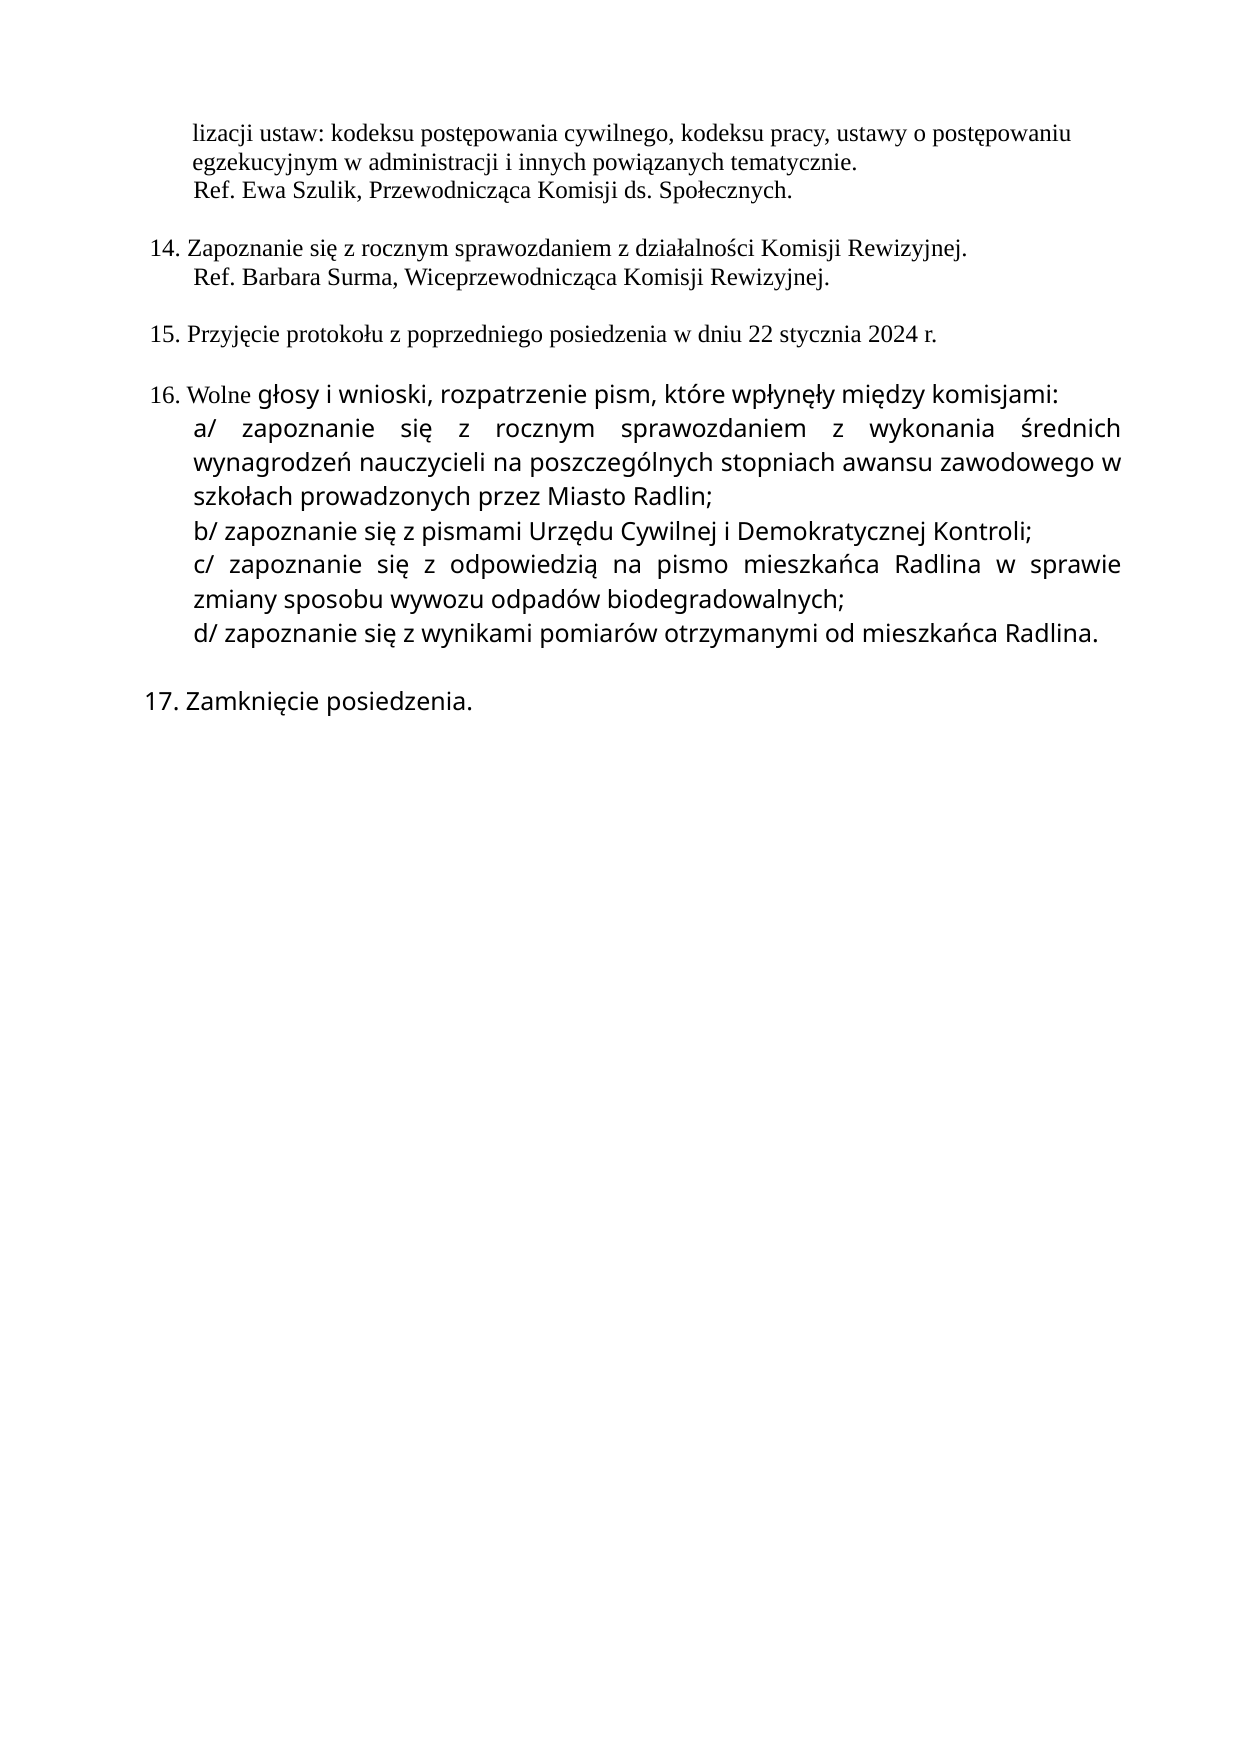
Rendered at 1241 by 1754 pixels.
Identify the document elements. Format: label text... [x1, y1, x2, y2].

list Ref. Barbara Surma, Wiceprzewodnicząca Komisji Rewizyjnej. [156, 262, 1122, 291]
list d/ zapoznanie się z wynikami pomiarów otrzymanymi od mieszkańca Radlina. [156, 615, 1122, 649]
list 14. Zapoznanie się z rocznym sprawozdaniem z działalności Komisji Rewizyjnej. [118, 233, 1122, 262]
list a/ zapoznanie się z rocznym sprawozdaniem z wykonania średnich wynagrodzeń nauczycieli na poszczególnych stopniach awansu zawodowego w szkołach prowadzonych przez Miasto Radlin; [156, 411, 1122, 513]
text 16. Wolne głosy i wnioski, rozpatrzenie pism, które wpłynęły między komisjami: [118, 377, 1122, 411]
text 15. Przyjęcie protokołu z poprzedniego posiedzenia w dniu 22 stycznia 2024 r. [118, 319, 1122, 348]
list 17. Zamknięcie posiedzenia. [118, 683, 1122, 717]
list lizacji ustaw: kodeksu postępowania cywilnego, kodeksu pracy, ustawy o postępowaniu egzekucyjnym w administracji i innych powiązanych tematycznie. [118, 118, 1122, 176]
list b/ zapoznanie się z pismami Urzędu Cywilnej i Demokratycznej Kontroli; [156, 513, 1122, 547]
list Ref. Ewa Szulik, Przewodnicząca Komisji ds. Społecznych. [118, 176, 1122, 204]
list c/ zapoznanie się z odpowiedzią na pismo mieszkańca Radlina w sprawie zmiany sposobu wywozu odpadów biodegradowalnych; [156, 547, 1122, 615]
